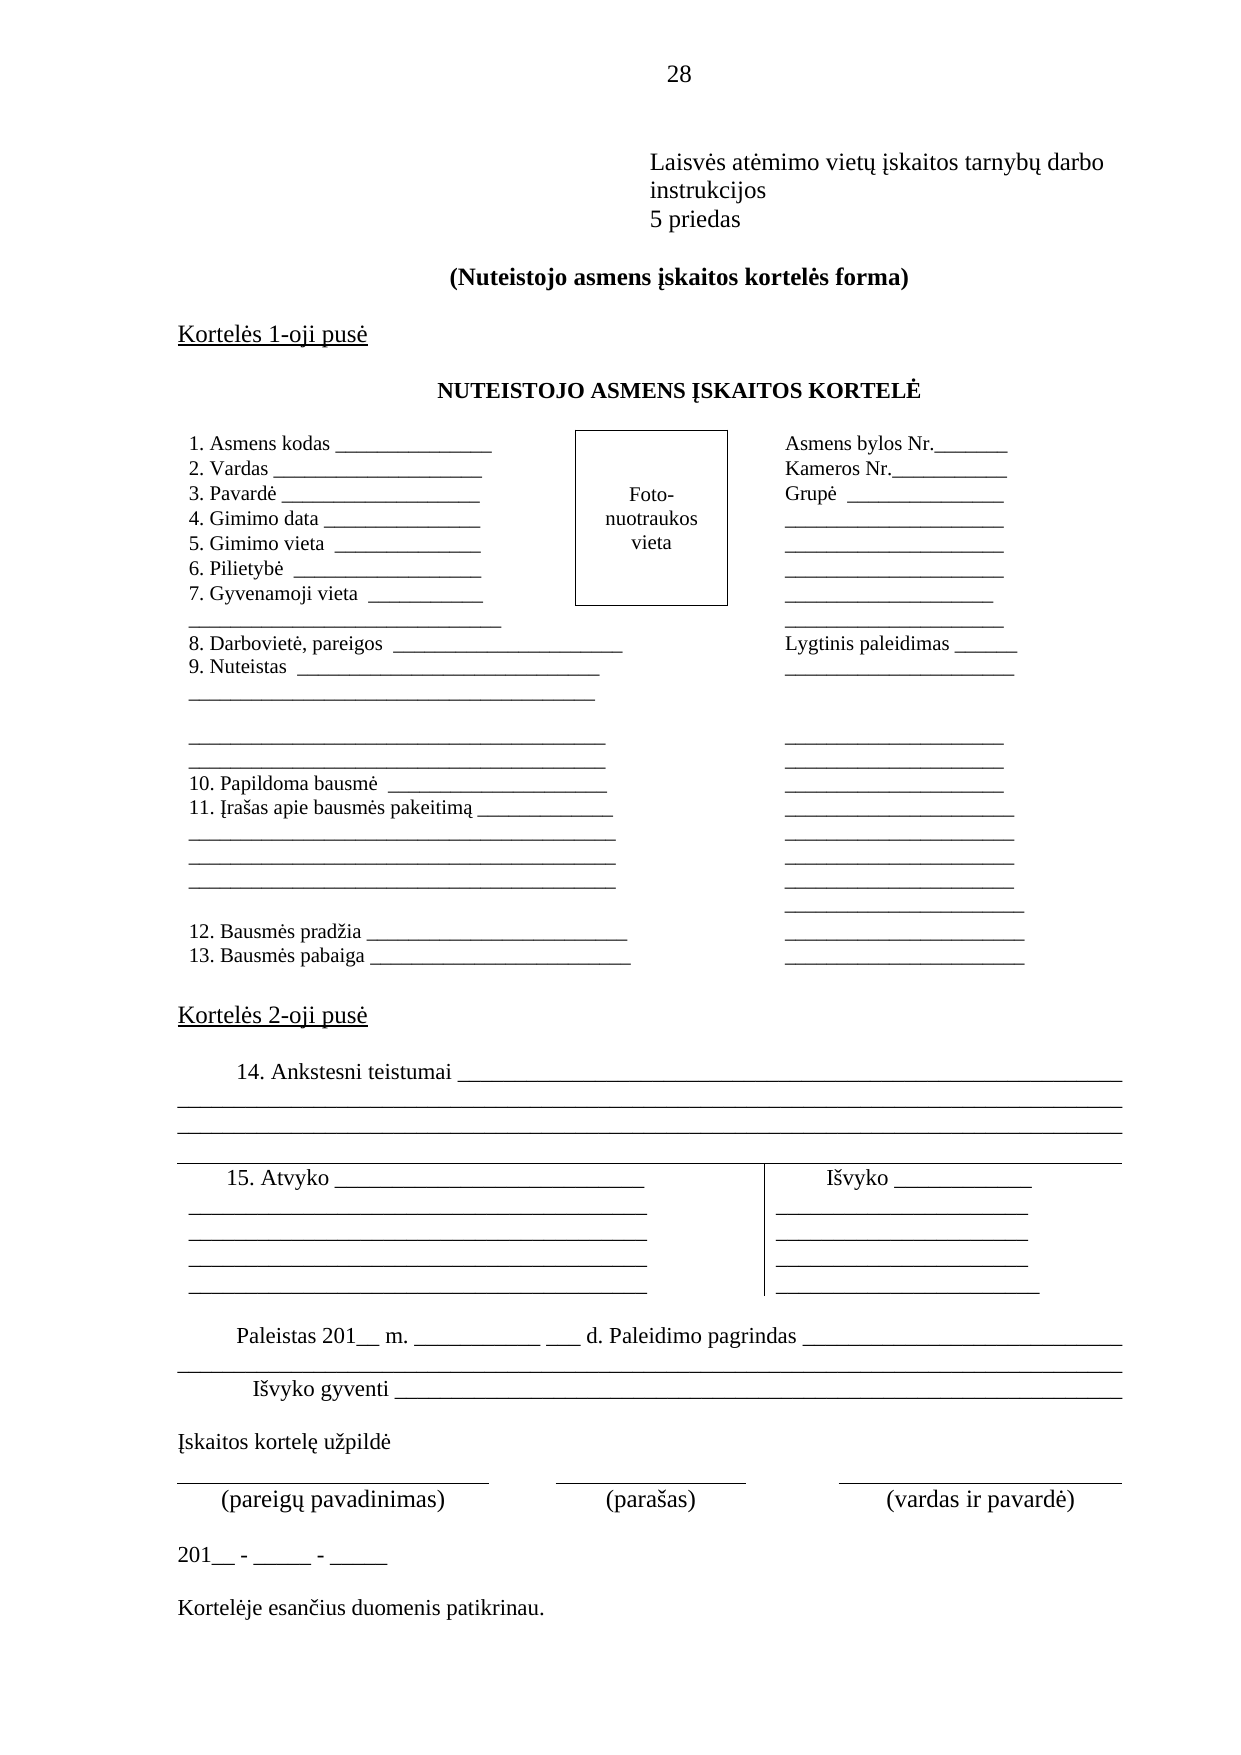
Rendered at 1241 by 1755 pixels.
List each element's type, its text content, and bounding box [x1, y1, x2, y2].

table_cell Grupė _______________ [772, 480, 1122, 505]
table_header 1. Asmens kodas _______________ [177, 430, 575, 455]
table_header (vardas ir pavardė) [839, 1484, 1122, 1513]
table_cell _____________________ [772, 530, 1122, 555]
text Kortelėje esančius duomenis patikrinau. [177, 1594, 1181, 1621]
table_cell ________________________________________ ________________________________________ 10. Papildoma bausmė _____________________ 11. Įrašas apie bausmės pakeitimą _____________ [177, 723, 727, 819]
table_cell ______________________ [772, 655, 1122, 723]
table_cell _____________________ [772, 555, 1122, 580]
table_cell 12. Bausmės pradžia _________________________ [177, 919, 727, 943]
table_cell [727, 630, 772, 654]
table_cell 3. Pavardė ___________________ [177, 480, 575, 505]
table_header (parašas) [556, 1484, 746, 1513]
text Paleistas 201__ m. ___________ ___ d. Paleidimo pagrindas [177, 1322, 1181, 1349]
text _ [177, 1111, 1181, 1137]
text Išvyko gyventi [177, 1375, 1181, 1401]
table_cell ______________________ [772, 819, 1122, 843]
table_cell [727, 843, 772, 919]
text 14. Ankstesni teistumai [177, 1058, 1181, 1084]
table_cell Lygtinis paleidimas ______ [772, 630, 1122, 654]
table_header [738, 1164, 764, 1296]
text (Nuteistojo asmens įskaitos kortelės forma) [177, 262, 1181, 291]
text Įskaitos kortelę užpildė [177, 1428, 1181, 1454]
table_header Foto-nuotraukos vieta [576, 431, 727, 605]
table_cell ______________________ ______________________ _______________________ [772, 843, 1122, 919]
table_cell _____________________ _____________________ _____________________ ______________________ [772, 723, 1122, 819]
table_cell Kameros Nr.___________ [772, 455, 1122, 480]
table_cell _________________________________________ _________________________________________ [177, 843, 727, 919]
table_cell [728, 505, 772, 530]
table_cell _______________________ [772, 943, 1122, 974]
table_cell ____________________ [772, 580, 1122, 605]
table_cell _______________________ [772, 919, 1122, 943]
table_cell ______________________________ [177, 605, 727, 630]
text _ [177, 1084, 1181, 1111]
table_cell 13. Bausmės pabaiga _________________________ [177, 943, 727, 974]
table_header [728, 430, 772, 455]
table_cell [728, 480, 772, 505]
table_cell _________________________________________ [177, 819, 727, 843]
table_cell [728, 455, 772, 480]
table_cell [727, 819, 772, 843]
table_header [746, 1483, 838, 1513]
table_cell _____________________ [772, 505, 1122, 530]
table_cell [727, 943, 772, 974]
table_cell _____________________ [772, 605, 1122, 630]
table_header [489, 1483, 556, 1513]
table_cell [727, 723, 772, 819]
table_header (pareigų pavadinimas) [177, 1484, 488, 1513]
table_cell [727, 919, 772, 943]
table_cell 8. Darbovietė, pareigos ______________________ [177, 630, 727, 654]
text NUTEISTOJO ASMENS ĮSKAITOS KORTELĖ [177, 377, 1181, 403]
text 5 priedas [649, 204, 1181, 233]
table_cell [727, 655, 772, 723]
table_header Išvyko ____________ ______________________ ______________________ ______________________ _______________________ [765, 1164, 1122, 1296]
table_cell 9. Nuteistas _____________________________ _______________________________________ [177, 655, 727, 723]
text instrukcijos [649, 176, 1181, 204]
table_cell 4. Gimimo data _______________ [177, 505, 575, 530]
table_cell [727, 605, 772, 630]
table_header 15. Atvyko ___________________________ ________________________________________ ________________________________________ ________________________________________ ________________________________________ [177, 1164, 738, 1296]
table_cell 6. Pilietybė __________________ [177, 555, 575, 580]
text 201__ - _____ - _____ [177, 1541, 1181, 1568]
text Kortelės 2-oji pusė [177, 1000, 1181, 1029]
table_cell 7. Gyvenamoji vieta ___________ [177, 580, 575, 605]
table_cell [728, 580, 772, 605]
table_cell [728, 555, 772, 580]
text Kortelės 1-oji pusė [177, 319, 1181, 348]
text Laisvės atėmimo vietų įskaitos tarnybų darbo [649, 147, 1181, 176]
table_cell 2. Vardas ____________________ [177, 455, 575, 480]
text _ [177, 1349, 1181, 1375]
table_cell [728, 530, 772, 555]
table_header Asmens bylos Nr._______ [772, 430, 1122, 455]
table_cell 5. Gimimo vieta ______________ [177, 530, 575, 555]
